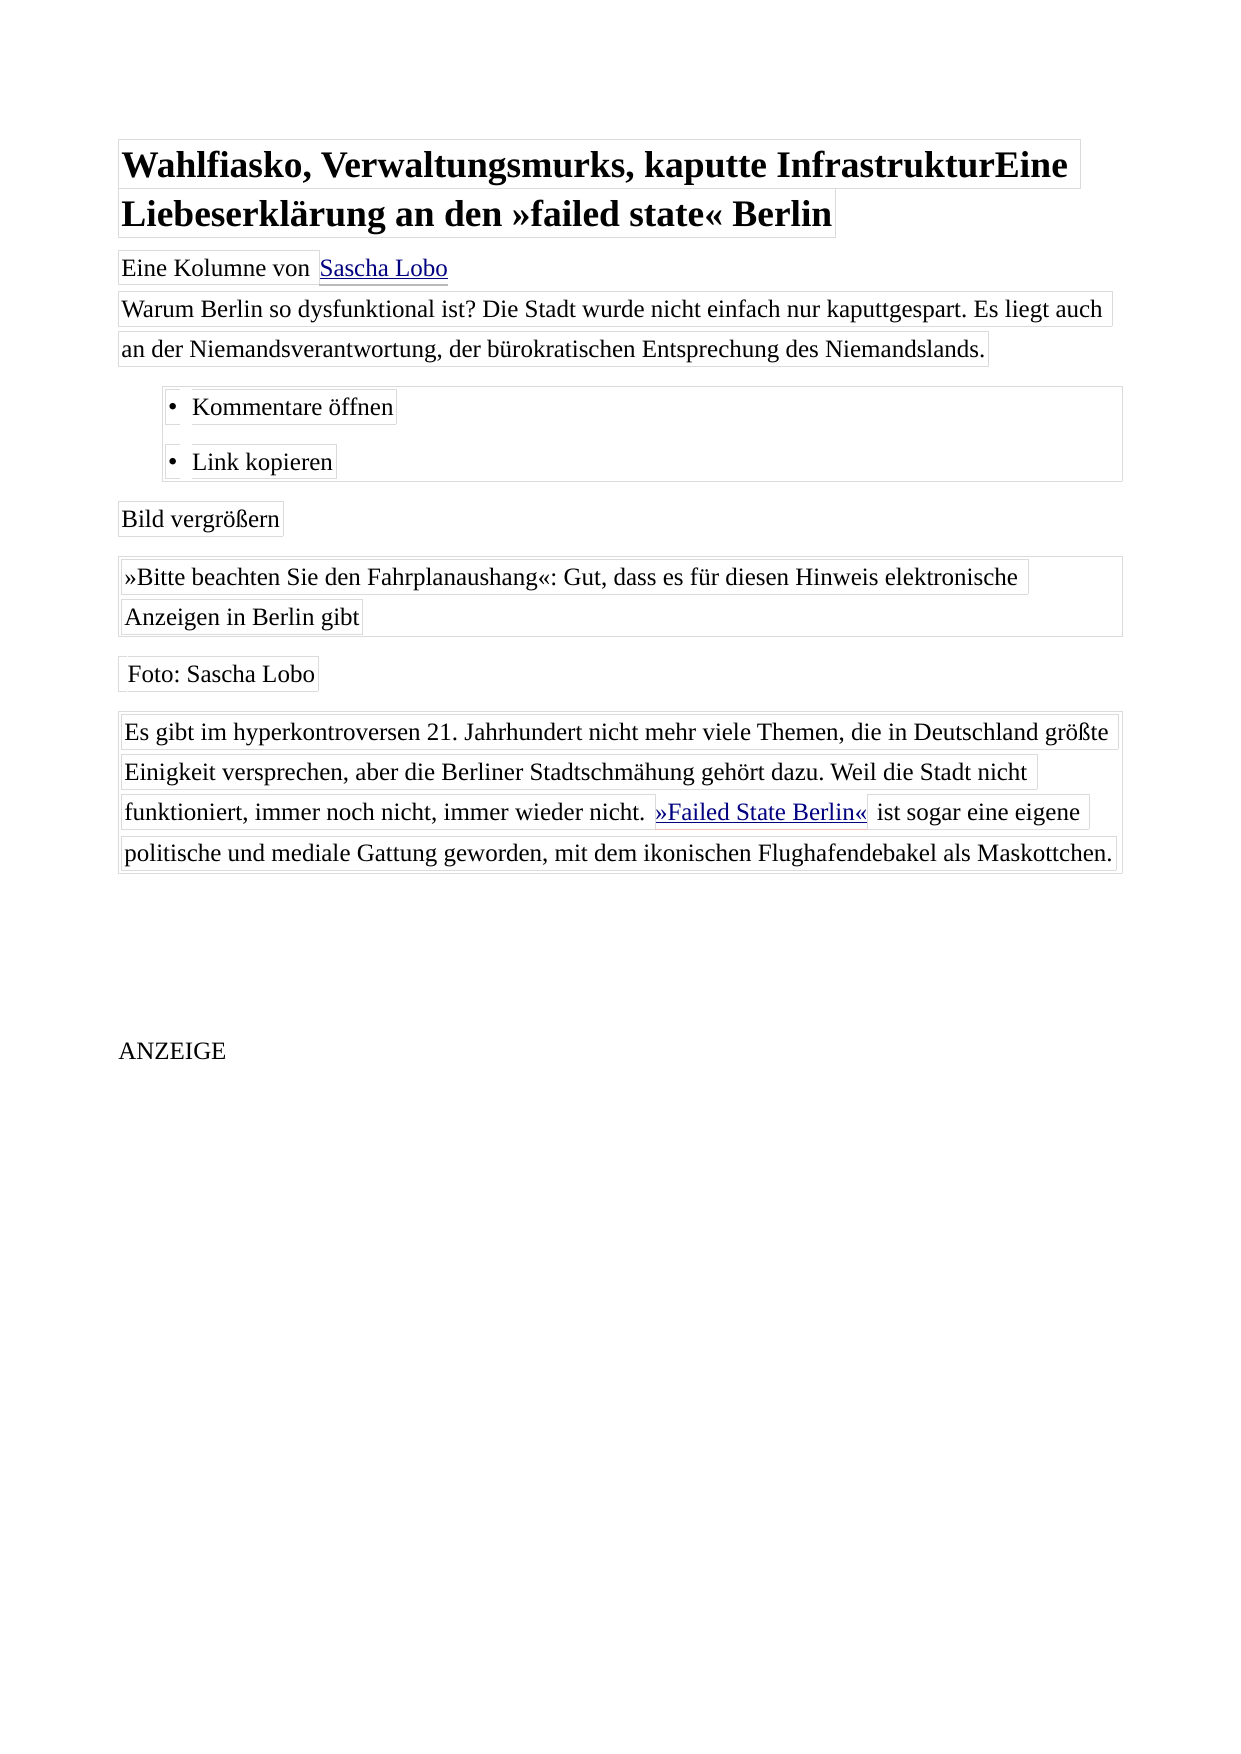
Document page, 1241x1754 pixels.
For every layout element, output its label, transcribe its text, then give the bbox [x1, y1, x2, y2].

subtitle Wahlfiasko, Verwaltungsmurks, kaputte InfrastrukturEine Liebeserklärung an den »failed state« Berlin [119, 189, 835, 237]
list Link kopieren [163, 441, 1122, 481]
text Warum Berlin so dysfunktional ist? Die Stadt wurde nicht einfach nur kaputtgespart. Es liegt auch an der Niemandsverantwortung, der bürokratischen Entsprechung des Niemandslands. [118, 291, 1122, 366]
subtitle Wahlfiasko, Verwaltungsmurks, kaputte InfrastrukturEine Liebeserklärung an den »failed state« Berlin [836, 139, 1122, 237]
list Kommentare öffnen [163, 387, 1122, 424]
text Bild vergrößern [119, 502, 283, 536]
text ANZEIGE [118, 1036, 1122, 1065]
text Sascha Lobo [320, 250, 1122, 286]
text Es gibt im hyperkontroversen 21. Jahrhundert nicht mehr viele Themen, die in Deutschland größte Einigkeit versprechen, aber die Berliner Stadtschmähung gehört dazu. Weil die Stadt nicht funktioniert, immer noch nicht, immer wieder nicht. »Failed State Berlin« ist sogar eine eigene politische und mediale Gattung geworden, mit dem ikonischen Flughafendebakel als Maskottchen. [119, 712, 1122, 873]
subtitle Wahlfiasko, Verwaltungsmurks, kaputte InfrastrukturEine Liebeserklärung an den »failed state« Berlin [119, 140, 1080, 188]
text »Bitte beachten Sie den Fahrplanaushang«: Gut, dass es für diesen Hinweis elektronische Anzeigen in Berlin gibt [119, 557, 1122, 636]
text Foto: Sascha Lobo [119, 657, 318, 691]
text [284, 501, 1122, 536]
text [319, 656, 1122, 691]
text Eine Kolumne von [119, 251, 319, 284]
